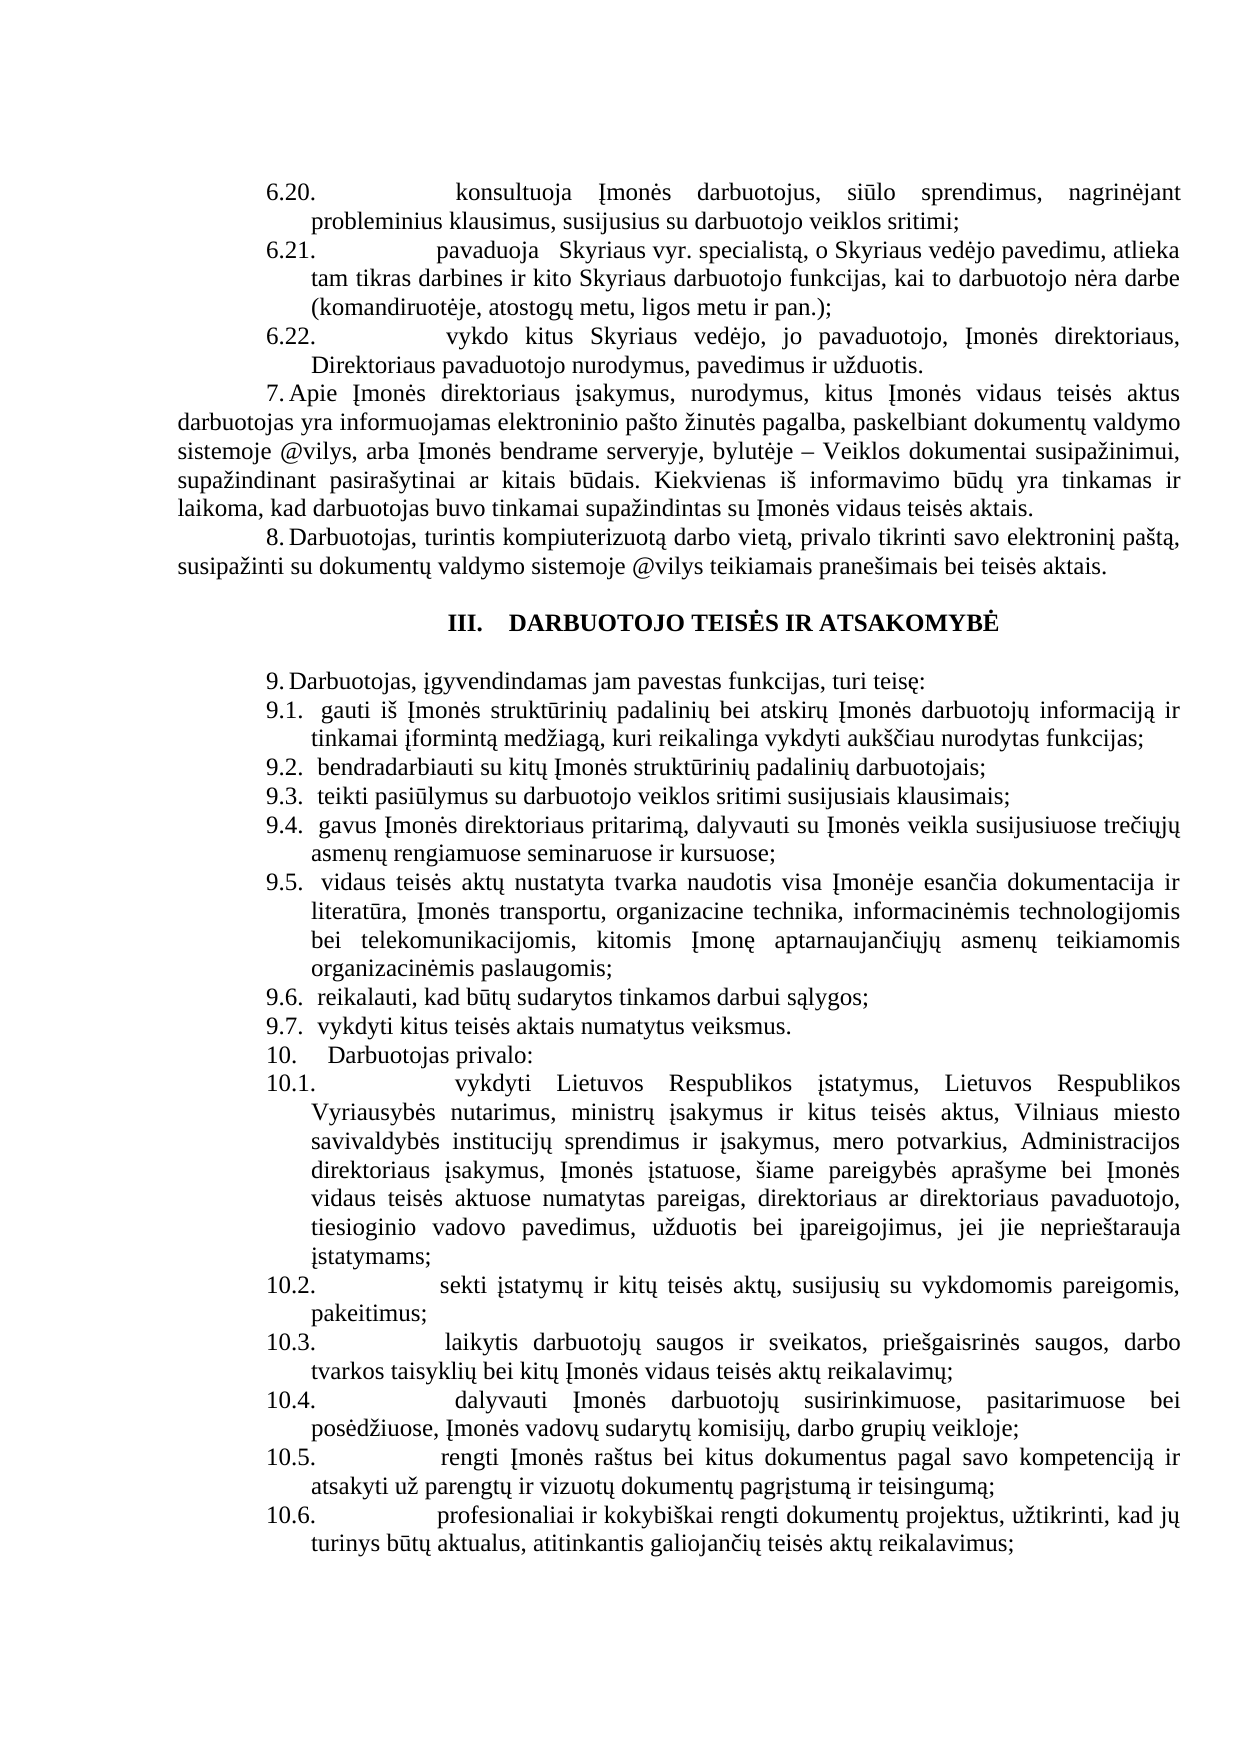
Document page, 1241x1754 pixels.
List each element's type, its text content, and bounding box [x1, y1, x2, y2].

list rengti Įmonės raštus bei kitus dokumentus pagal savo kompetenciją ir atsakyti už parengtų ir vizuotų dokumentų pagrįstumą ir teisingumą; [266, 1442, 1181, 1500]
list konsultuoja Įmonės darbuotojus, siūlo sprendimus, nagrinėjant probleminius klausimus, susijusius su darbuotojo veiklos sritimi; [266, 177, 1181, 235]
list laikytis darbuotojų saugos ir sveikatos, priešgaisrinės saugos, darbo tvarkos taisyklių bei kitų Įmonės vidaus teisės aktų reikalavimų; [266, 1327, 1181, 1385]
list DARBUOTOJO TEISĖS IR ATSAKOMYBĖ [177, 608, 1181, 637]
list pavaduoja Skyriaus vyr. specialistą, o Skyriaus vedėjo pavedimu, atlieka tam tikras darbines ir kito Skyriaus darbuotojo funkcijas, kai to darbuotojo nėra darbe (komandiruotėje, atostogų metu, ligos metu ir pan.); [266, 235, 1181, 321]
list vykdyti kitus teisės aktais numatytus veiksmus. [266, 1011, 1181, 1040]
list vykdo kitus Skyriaus vedėjo, jo pavaduotojo, Įmonės direktoriaus, Direktoriaus pavaduotojo nurodymus, pavedimus ir užduotis. [266, 321, 1181, 378]
list Darbuotojas, įgyvendindamas jam pavestas funkcijas, turi teisę: [177, 666, 1181, 695]
list sekti įstatymų ir kitų teisės aktų, susijusių su vykdomomis pareigomis, pakeitimus; [266, 1270, 1181, 1327]
list teikti pasiūlymus su darbuotojo veiklos sritimi susijusiais klausimais; [266, 781, 1181, 810]
list reikalauti, kad būtų sudarytos tinkamos darbui sąlygos; [266, 982, 1181, 1011]
list Darbuotojas, turintis kompiuterizuotą darbo vietą, privalo tikrinti savo elektroninį paštą, susipažinti su dokumentų valdymo sistemoje @vilys teikiamais pranešimais bei teisės aktais. [177, 522, 1181, 580]
list bendradarbiauti su kitų Įmonės struktūrinių padalinių darbuotojais; [266, 752, 1181, 781]
list Apie Įmonės direktoriaus įsakymus, nurodymus, kitus Įmonės vidaus teisės aktus darbuotojas yra informuojamas elektroninio pašto žinutės pagalba, paskelbiant dokumentų valdymo sistemoje @vilys, arba Įmonės bendrame serveryje, bylutėje – Veiklos dokumentai susipažinimui, supažindinant pasirašytinai ar kitais būdais. Kiekvienas iš informavimo būdų yra tinkamas ir laikoma, kad darbuotojas buvo tinkamai supažindintas su Įmonės vidaus teisės aktais. [177, 378, 1181, 522]
list gavus Įmonės direktoriaus pritarimą, dalyvauti su Įmonės veikla susijusiuose trečiųjų asmenų rengiamuose seminaruose ir kursuose; [266, 810, 1181, 867]
list vidaus teisės aktų nustatyta tvarka naudotis visa Įmonėje esančia dokumentacija ir literatūra, Įmonės transportu, organizacine technika, informacinėmis technologijomis bei telekomunikacijomis, kitomis Įmonę aptarnaujančiųjų asmenų teikiamomis organizacinėmis paslaugomis; [266, 867, 1181, 982]
list Darbuotojas privalo: [177, 1040, 1181, 1068]
list gauti iš Įmonės struktūrinių padalinių bei atskirų Įmonės darbuotojų informaciją ir tinkamai įformintą medžiagą, kuri reikalinga vykdyti aukščiau nurodytas funkcijas; [266, 695, 1181, 752]
list vykdyti Lietuvos Respublikos įstatymus, Lietuvos Respublikos Vyriausybės nutarimus, ministrų įsakymus ir kitus teisės aktus, Vilniaus miesto savivaldybės institucijų sprendimus ir įsakymus, mero potvarkius, Administracijos direktoriaus įsakymus, Įmonės įstatuose, šiame pareigybės aprašyme bei Įmonės vidaus teisės aktuose numatytas pareigas, direktoriaus ar direktoriaus pavaduotojo, tiesioginio vadovo pavedimus, užduotis bei įpareigojimus, jei jie neprieštarauja įstatymams; [266, 1068, 1181, 1270]
list profesionaliai ir kokybiškai rengti dokumentų projektus, užtikrinti, kad jų turinys būtų aktualus, atitinkantis galiojančių teisės aktų reikalavimus; [266, 1500, 1181, 1557]
list dalyvauti Įmonės darbuotojų susirinkimuose, pasitarimuose bei posėdžiuose, Įmonės vadovų sudarytų komisijų, darbo grupių veikloje; [266, 1385, 1181, 1442]
